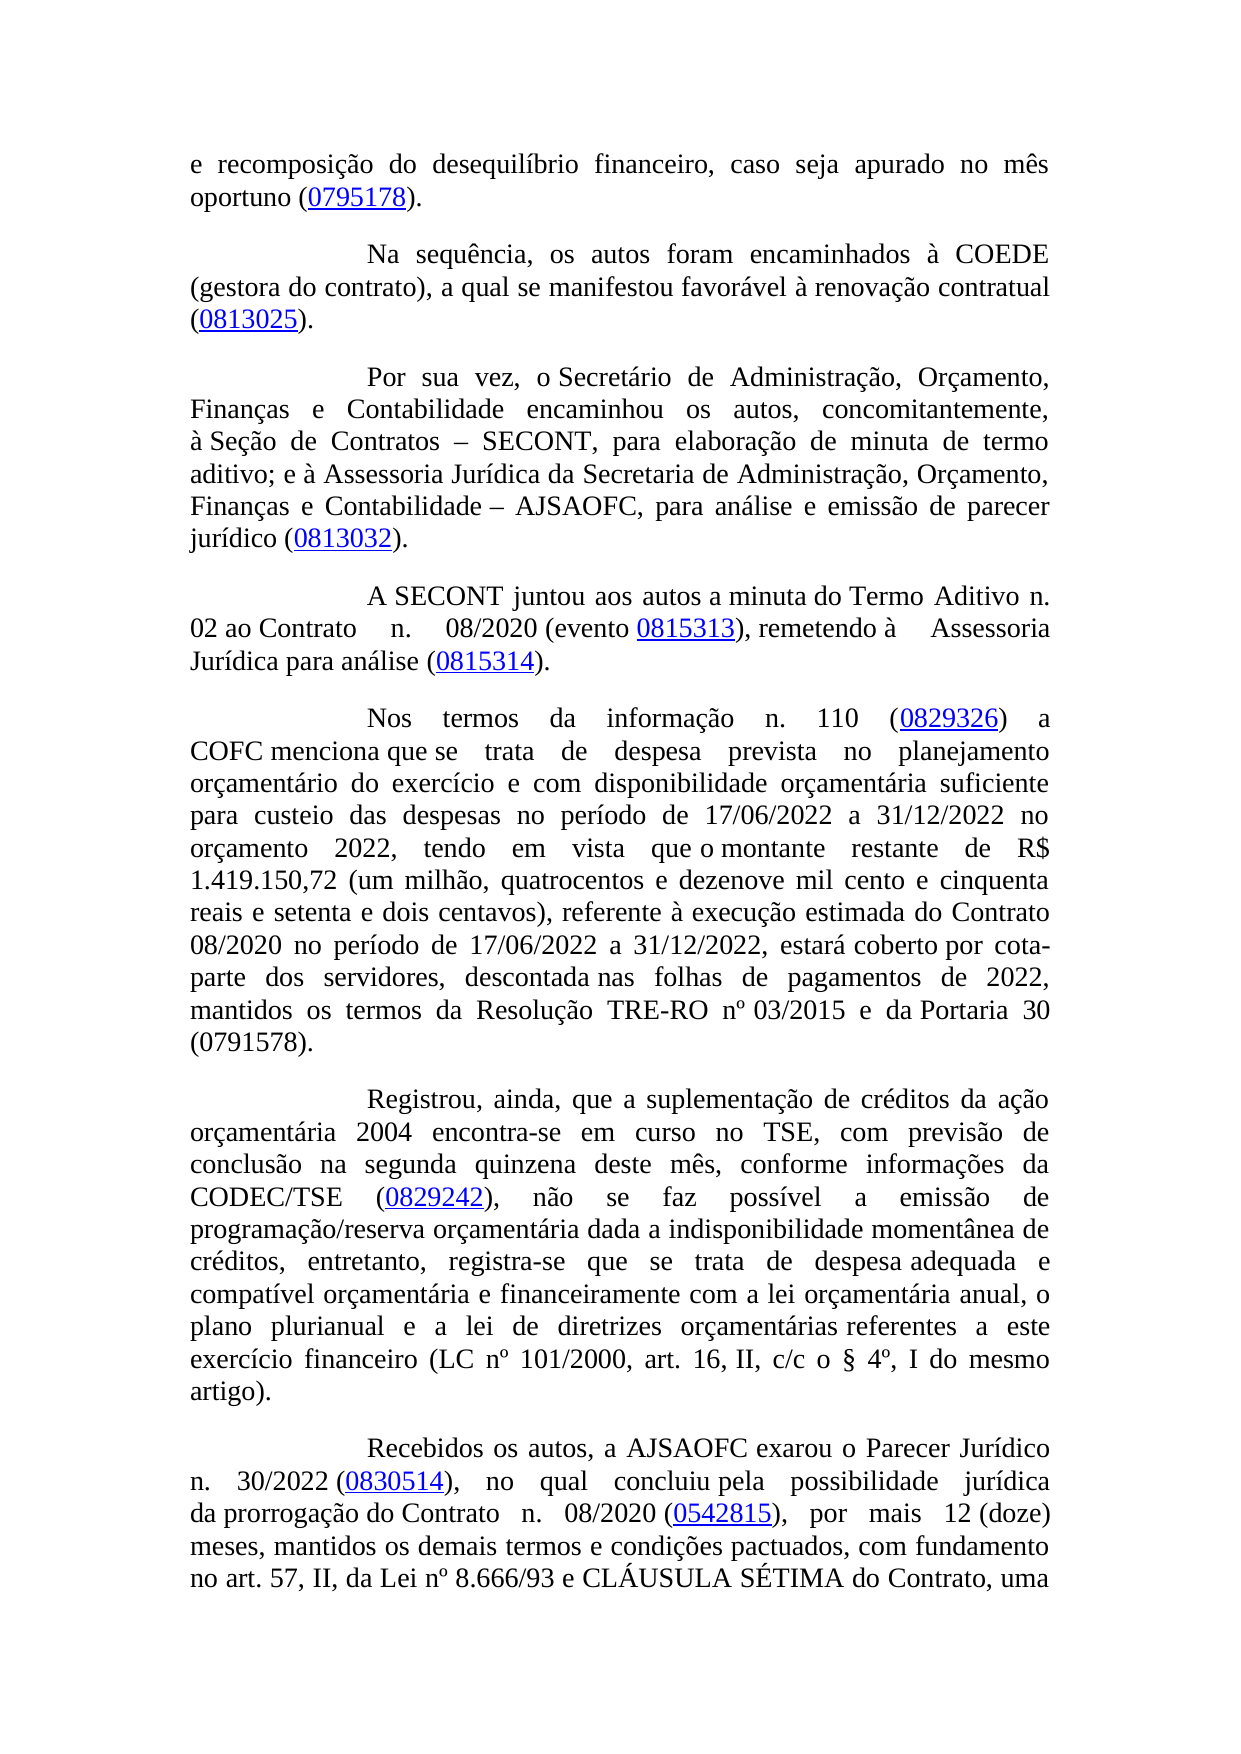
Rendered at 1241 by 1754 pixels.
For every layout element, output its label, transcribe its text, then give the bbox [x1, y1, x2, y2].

text Na sequência, os autos foram encaminhados à COEDE (gestora do contrato), a qual se manifestou favorável à renovação contratual (0813025). [190, 237, 1051, 334]
text Registrou, ainda, que a suplementação de créditos da ação orçamentária 2004 encontra-se em curso no TSE, com previsão de conclusão na segunda quinzena deste mês, conforme informações da CODEC/TSE (0829242), não se faz possível a emissão de programação/reserva orçamentária dada a indisponibilidade momentânea de créditos, entretanto, registra-se que se trata de despesa adequada e compatível orçamentária e financeiramente com a lei orçamentária anual, o plano plurianual e a lei de diretrizes orçamentárias referentes a este exercício financeiro (LC nº 101/2000, art. 16, II, c/c o § 4º, I do mesmo artigo). [190, 1082, 1051, 1406]
text A SECONT juntou aos autos a minuta do Termo Aditivo n. 02 ao Contrato n. 08/2020 (evento 0815313), remetendo à Assessoria Jurídica para análise (0815314). [190, 579, 1051, 676]
text e recomposição do desequilíbrio financeiro, caso seja apurado no mês oportuno (0795178). [190, 148, 1051, 212]
text Nos termos da informação n. 110 (0829326) a COFC menciona que se trata de despesa prevista no planejamento orçamentário do exercício e com disponibilidade orçamentária suficiente para custeio das despesas no período de 17/06/2022 a 31/12/2022 no orçamento 2022, tendo em vista que o montante restante de R$ 1.419.150,72 (um milhão, quatrocentos e dezenove mil cento e cinquenta reais e setenta e dois centavos), referente à execução estimada do Contrato 08/2020 no período de 17/06/2022 a 31/12/2022, estará coberto por cota-parte dos servidores, descontada nas folhas de pagamentos de 2022, mantidos os termos da Resolução TRE-RO nº 03/2015 e da Portaria 30 (0791578). [190, 701, 1051, 1057]
text Recebidos os autos, a AJSAOFC exarou o Parecer Jurídico n. 30/2022 (0830514), no qual concluiu pela possibilidade jurídica da prorrogação do Contrato n. 08/2020 (0542815), por mais 12 (doze) meses, mantidos os demais termos e condições pactuados, com fundamento no art. 57, II, da Lei nº 8.666/93 e CLÁUSULA SÉTIMA do Contrato, uma [190, 1431, 1051, 1593]
text Por sua vez, o Secretário de Administração, Orçamento, Finanças e Contabilidade encaminhou os autos, concomitantemente, à Seção de Contratos – SECONT, para elaboração de minuta de termo aditivo; e à Assessoria Jurídica da Secretaria de Administração, Orçamento, Finanças e Contabilidade – AJSAOFC, para análise e emissão de parecer jurídico (0813032). [190, 359, 1051, 554]
